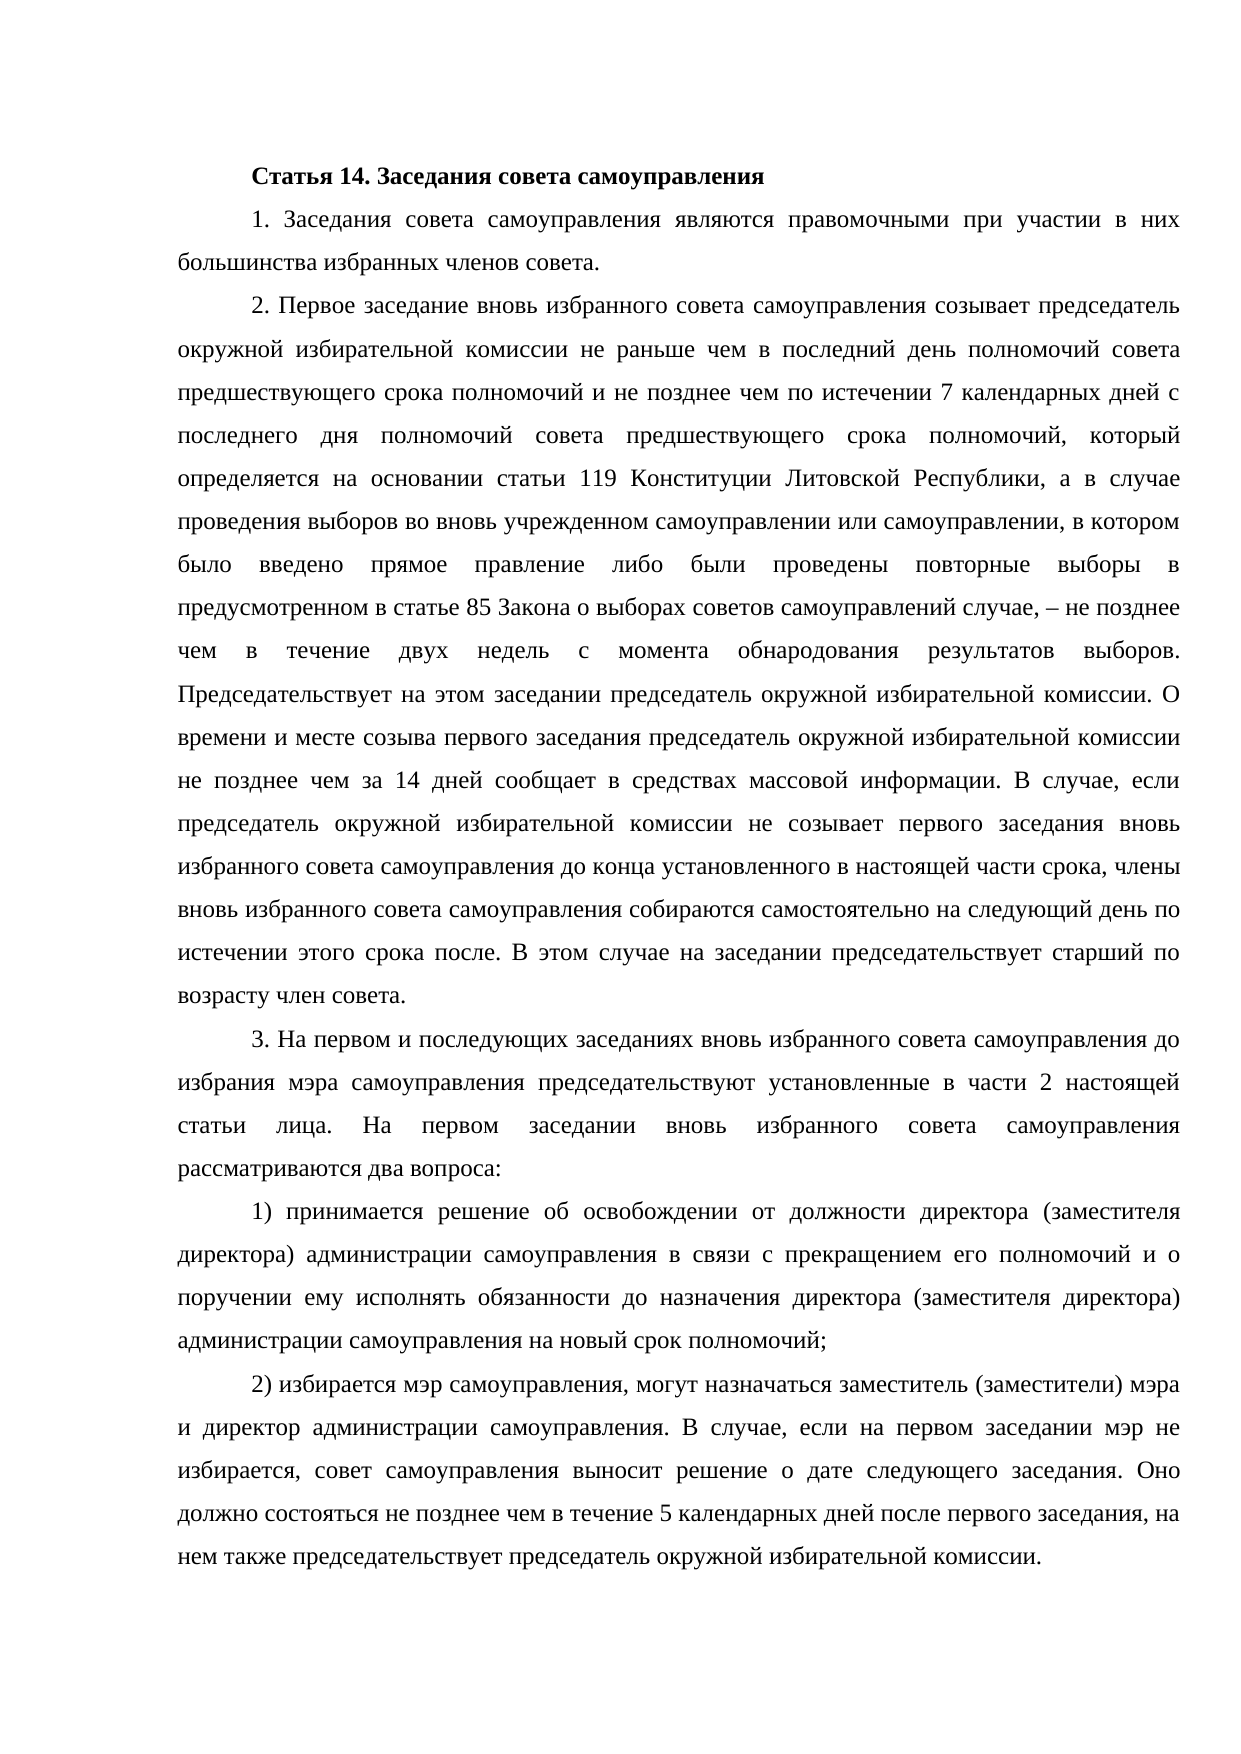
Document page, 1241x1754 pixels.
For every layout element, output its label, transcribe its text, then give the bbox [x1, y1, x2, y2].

text 1) принимается решение об освобождении от должности директора (заместителя директора) администрации самоуправления в связи с прекращением его полномочий и о поручении ему исполнять обязанности до назначения директора (заместителя директора) администрации самоуправления на новый срок полномочий; [177, 1196, 1181, 1354]
text Статья 14. Заседания совета самоуправления [177, 161, 1181, 190]
text 3. На первом и последующих заседаниях вновь избранного совета самоуправления до избрания мэра самоуправления председательствуют установленные в части 2 настоящей статьи лица. На первом заседании вновь избранного совета самоуправления рассматриваются два вопроса: [177, 1024, 1181, 1182]
text 2) избирается мэр самоуправления, могут назначаться заместитель (заместители) мэра и директор администрации самоуправления. В случае, если на первом заседании мэр не избирается, совет самоуправления выносит решение о дате следующего заседания. Оно должно состояться не позднее чем в течение 5 календарных дней после первого заседания, на нем также председательствует председатель окружной избирательной комиссии. [177, 1369, 1181, 1570]
text 2. Первое заседание вновь избранного совета самоуправления созывает председатель окружной избирательной комиссии не раньше чем в последний день полномочий совета предшествующего срока полномочий и не позднее чем по истечении 7 календарных дней с последнего дня полномочий совета предшествующего срока полномочий, который определяется на основании статьи 119 Конституции Литовской Республики, а в случае проведения выборов во вновь учрежденном самоуправлении или самоуправлении, в котором было введено прямое правление либо были проведены повторные выборы в предусмотренном в статье 85 Закона о выборах советов самоуправлений случае, – не позднее чем в течение двух недель с момента обнародования результатов выборов. Председательствует на этом заседании председатель окружной избирательной комиссии. О времени и месте созыва первого заседания председатель окружной избирательной комиссии не позднее чем за 14 дней сообщает в средствах массовой информации. В случае, если председатель окружной избирательной комиссии не созывает первого заседания вновь избранного совета самоуправления до конца установленного в настоящей части срока, члены вновь избранного совета самоуправления собираются самостоятельно на следующий день по истечении этого срока после. В этом случае на заседании председательствует старший по возрасту член совета. [177, 291, 1181, 1009]
text 1. Заседания совета самоуправления являются правомочными при участии в них большинства избранных членов совета. [177, 204, 1181, 276]
